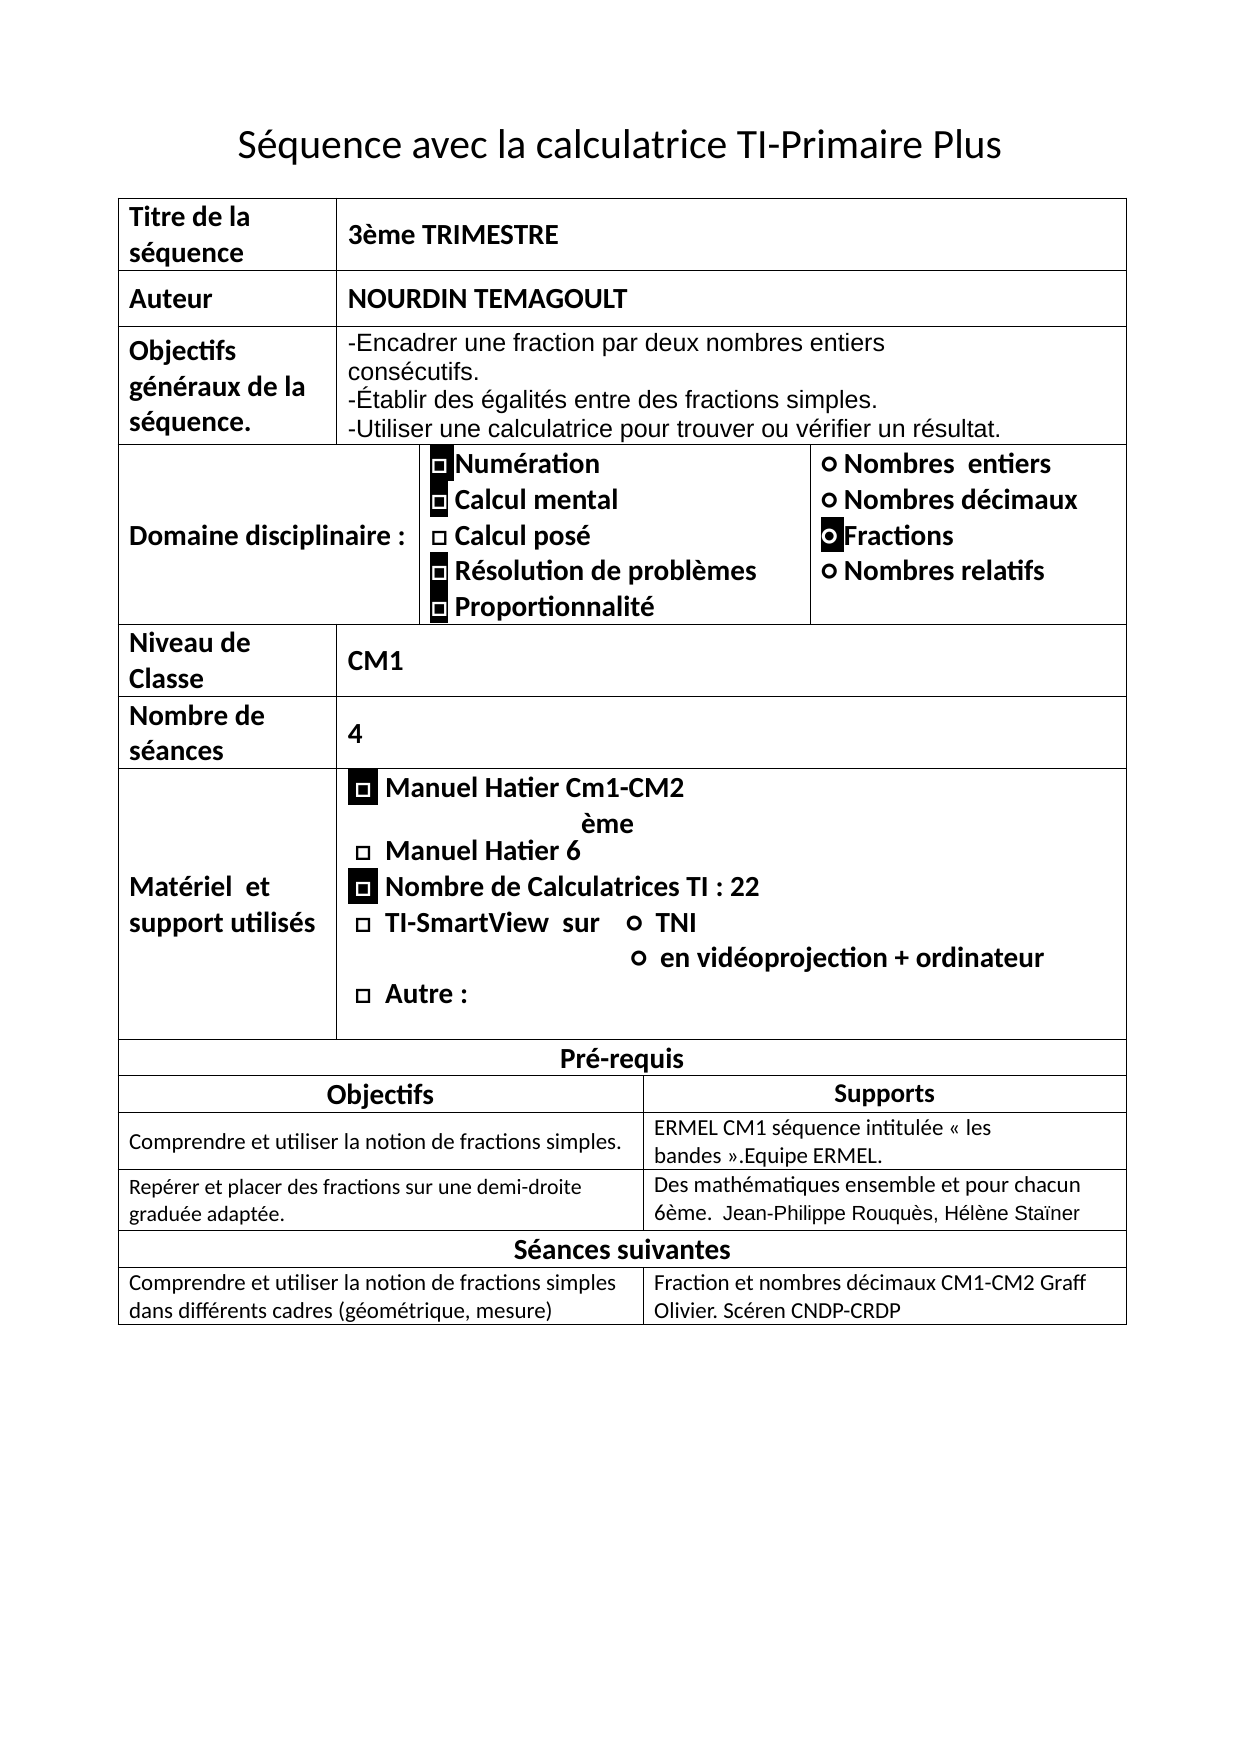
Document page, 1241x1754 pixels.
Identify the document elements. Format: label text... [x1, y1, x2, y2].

table_cell □ Manuel Hatier Cm1-CM2 □ Manuel Hatier 6ème □ Nombre de Calculatrices TI : 22 □ TI-SmartView sur ○ TNI ○ en vidéoprojection + ordinateur □ Autre : [337, 769, 1126, 1039]
table_cell □ Numération □ Calcul mental □ Calcul posé □ Résolution de problèmes □ Proportionnalité [420, 445, 810, 623]
table_cell Matériel et support utilisés [119, 769, 336, 1039]
table_cell Fraction et nombres décimaux CM1-CM2 Graff Olivier. Scéren CNDP-CRDP [644, 1268, 1126, 1324]
table_cell Domaine disciplinaire : [119, 445, 419, 623]
table_header Titre de la séquence [119, 199, 336, 270]
table_cell Auteur [119, 271, 336, 326]
table_cell Repérer et placer des fractions sur une demi-droite graduée adaptée. [119, 1170, 643, 1230]
table_cell -Encadrer une fraction par deux nombres entiers consécutifs. -Établir des égalités entre des fractions simples. -Utiliser une calculatrice pour trouver ou vérifier un résultat. [337, 327, 1126, 444]
table_cell Supports [644, 1076, 1126, 1112]
table_cell Objectifs généraux de la séquence. [119, 327, 336, 444]
table_cell ERMEL CM1 séquence intitulée « les bandes ».Equipe ERMEL. [644, 1113, 1126, 1169]
table_cell Niveau de Classe [119, 625, 336, 696]
table_header 3ème TRIMESTRE [337, 199, 1126, 270]
table_cell Séances suivantes [119, 1231, 1126, 1267]
table_cell Objectifs [119, 1076, 643, 1112]
table_cell Comprendre et utiliser la notion de fractions simples. [119, 1113, 643, 1169]
table_cell NOURDIN TEMAGOULT [337, 271, 1126, 326]
table_cell 4 [337, 697, 1126, 768]
table_cell Nombre de séances [119, 697, 336, 768]
table_cell CM1 [337, 625, 1126, 696]
list Séquence avec la calculatrice TI-Primaire Plus [118, 118, 1122, 169]
table_cell Pré-requis [119, 1040, 1126, 1075]
table_cell Comprendre et utiliser la notion de fractions simples dans différents cadres (géométrique, mesure) [119, 1268, 643, 1324]
table_cell Des mathématiques ensemble et pour chacun 6ème. Jean-Philippe Rouquès, Hélène Staïner [644, 1170, 1126, 1230]
table_cell ○ Nombres entiers ○ Nombres décimaux ○ Fractions ○ Nombres relatifs [811, 445, 1126, 623]
